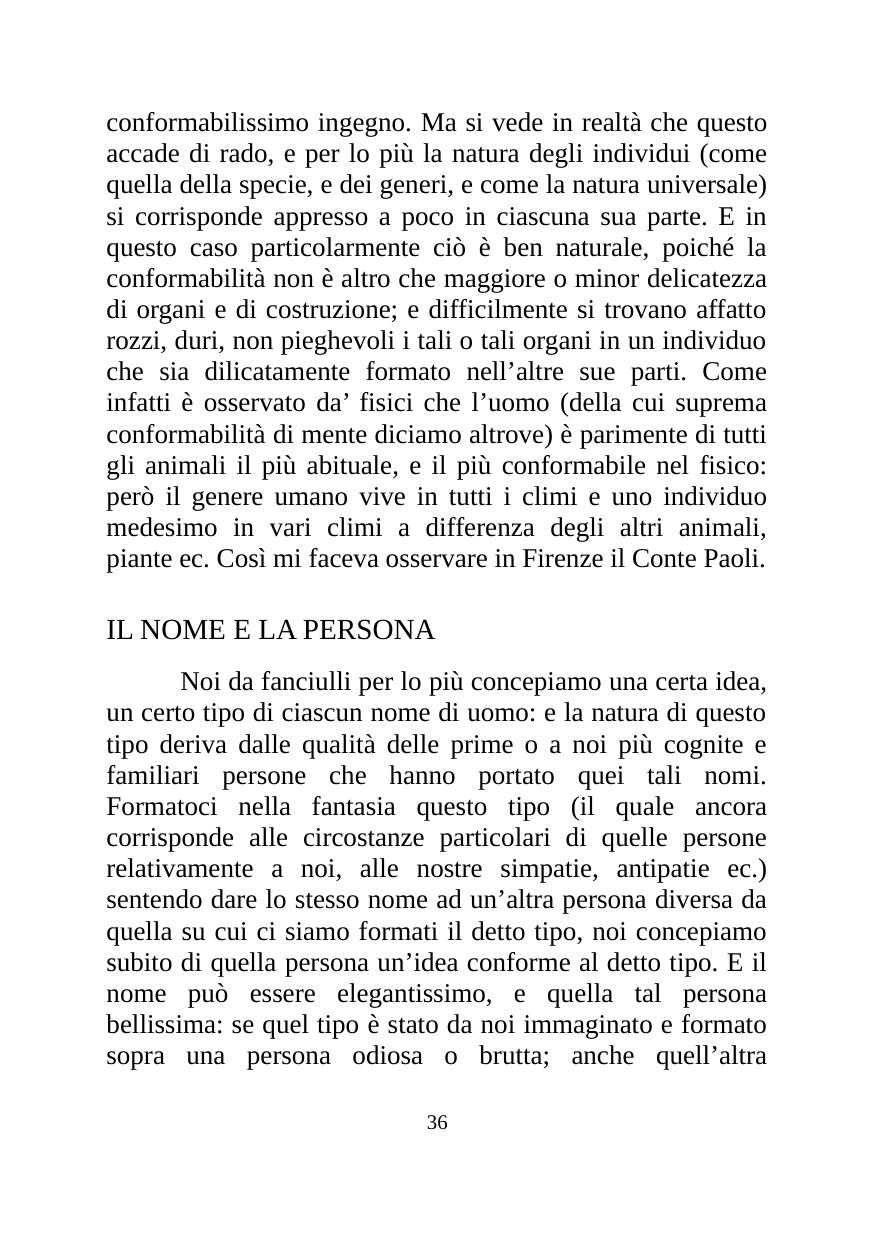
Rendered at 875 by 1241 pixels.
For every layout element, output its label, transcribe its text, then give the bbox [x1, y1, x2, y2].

text Noi da fanciulli per lo più concepiamo una certa idea, un certo tipo di ciascun nome di uomo: e la natura di questo tipo deriva dalle qualità delle prime o a noi più cognite e familiari persone che hanno portato quei tali nomi. Formatoci nella fantasia questo tipo (il quale ancora corrisponde alle circostanze particolari di quelle persone relativamente a noi, alle nostre simpatie, antipatie ec.) sentendo dare lo stesso nome ad un’altra persona diversa da quella su cui ci siamo formati il detto tipo, noi concepiamo subito di quella persona un’idea conforme al detto tipo. E il nome può essere elegantissimo, e quella tal persona bellissima: se quel tipo è stato da noi immaginato e formato sopra una persona odiosa o brutta; anche quell’altra [106, 665, 768, 1070]
subtitle IL NOME E LA PERSONA [106, 612, 768, 646]
text conformabilissimo ingegno. Ma si vede in realtà che questo accade di rado, e per lo più la natura degli individui (come quella della specie, e dei generi, e come la natura universale) si corrisponde appresso a poco in ciascuna sua parte. E in questo caso particolarmente ciò è ben naturale, poiché la conformabilità non è altro che maggiore o minor delicatezza di organi e di costruzione; e difficilmente si trovano affatto rozzi, duri, non pieghevoli i tali o tali organi in un individuo che sia dilicatamente formato nell’altre sue parti. Come infatti è osservato da’ fisici che l’uomo (della cui suprema conformabilità di mente diciamo altrove) è parimente di tutti gli animali il più abituale, e il più conformabile nel fisico: però il genere umano vive in tutti i climi e uno individuo medesimo in vari climi a differenza degli altri animali, piante ec. Così mi faceva osservare in Firenze il Conte Paoli. [106, 106, 768, 573]
